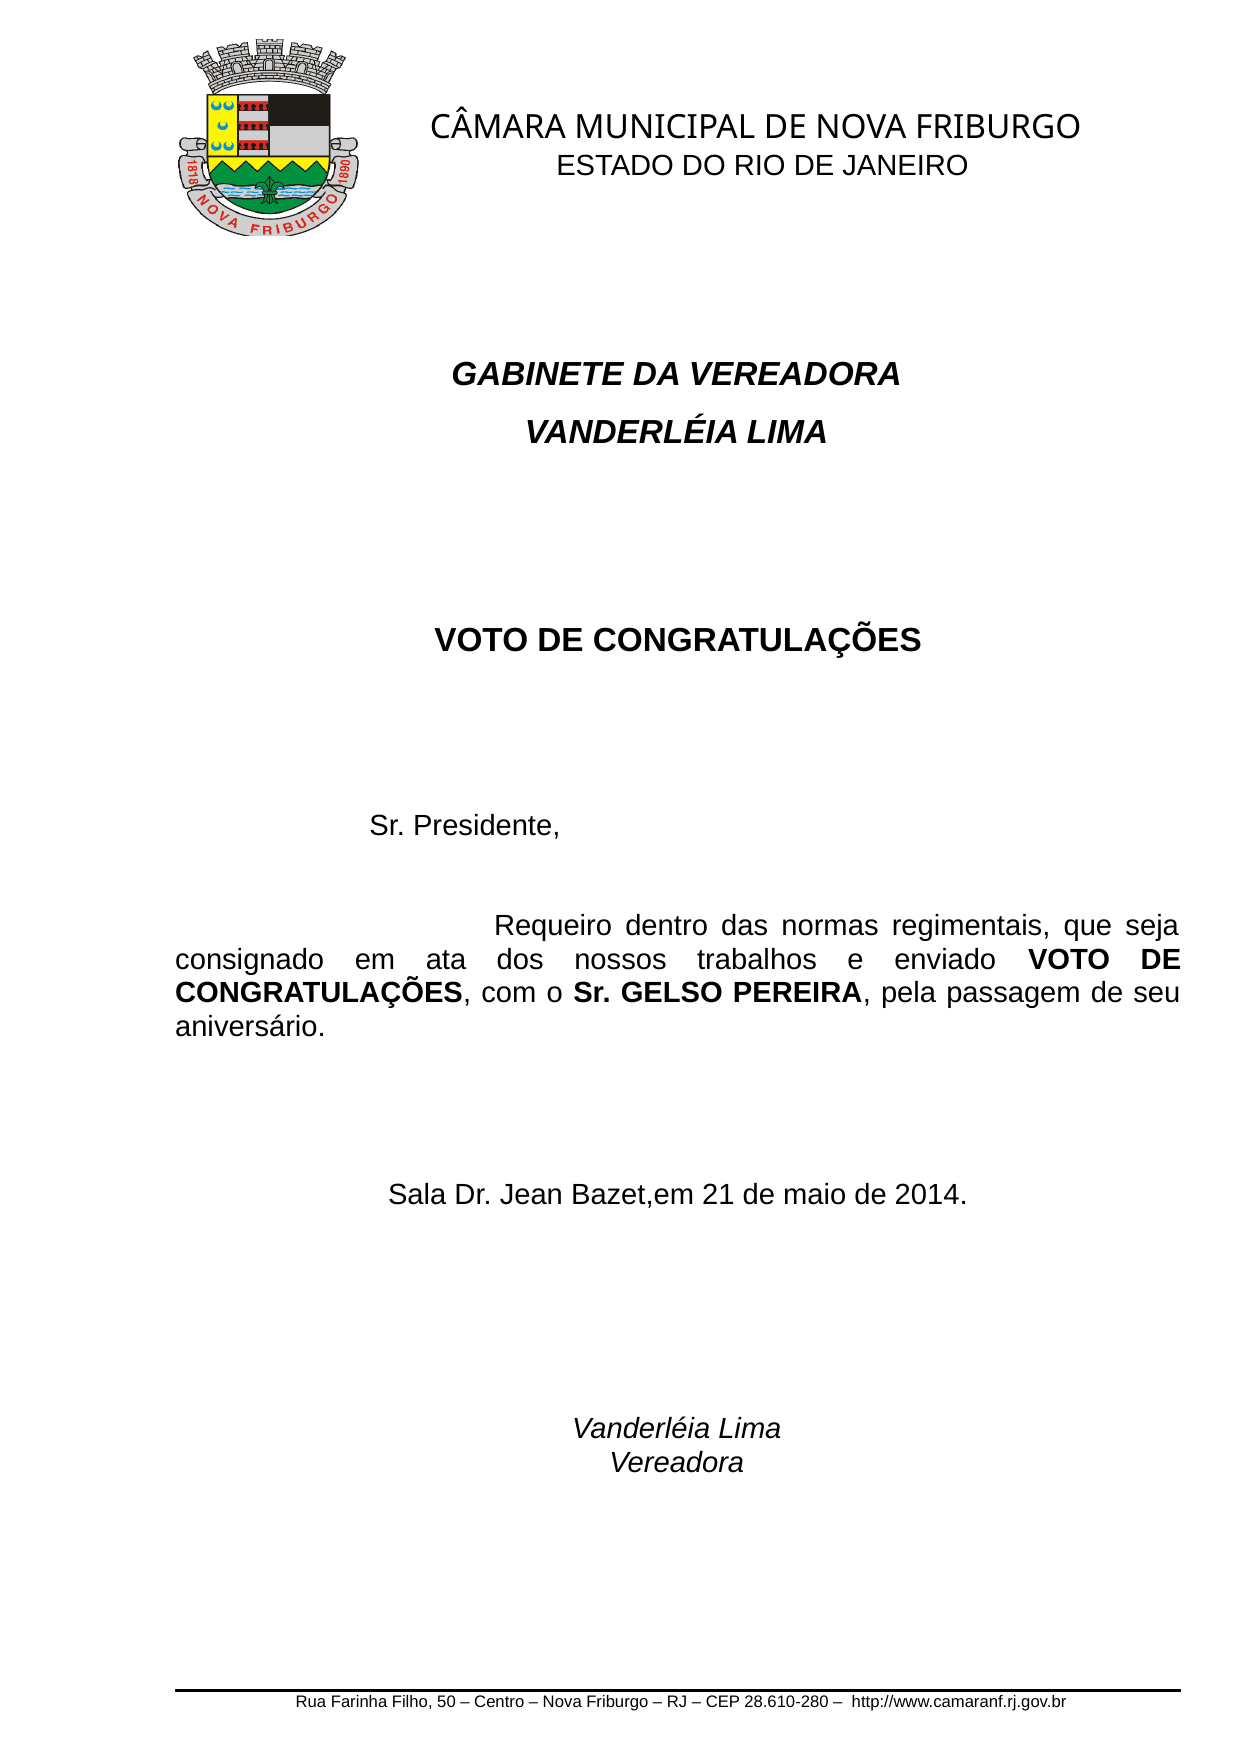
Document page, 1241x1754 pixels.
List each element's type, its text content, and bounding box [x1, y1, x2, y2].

text Sala Dr. Jean Bazet,em 21 de maio de 2014. [175, 1177, 1181, 1210]
text Vereadora [175, 1445, 1181, 1479]
text Sr. Presidente, [175, 808, 1181, 841]
text GABINETE DA VEREADORA [175, 354, 1181, 393]
text Vanderléia Lima [175, 1412, 1181, 1445]
text VANDERLÉIA LIMA [175, 412, 1181, 450]
text VOTO DE CONGRATULAÇÕES [175, 621, 1181, 659]
text Requeiro dentro das normas regimentais, que seja consignado em ata dos nossos trabalhos e enviado VOTO DE CONGRATULAÇÕES, com o Sr. GELSO PEREIRA, pela passagem de seu aniversário. [175, 908, 1181, 1043]
